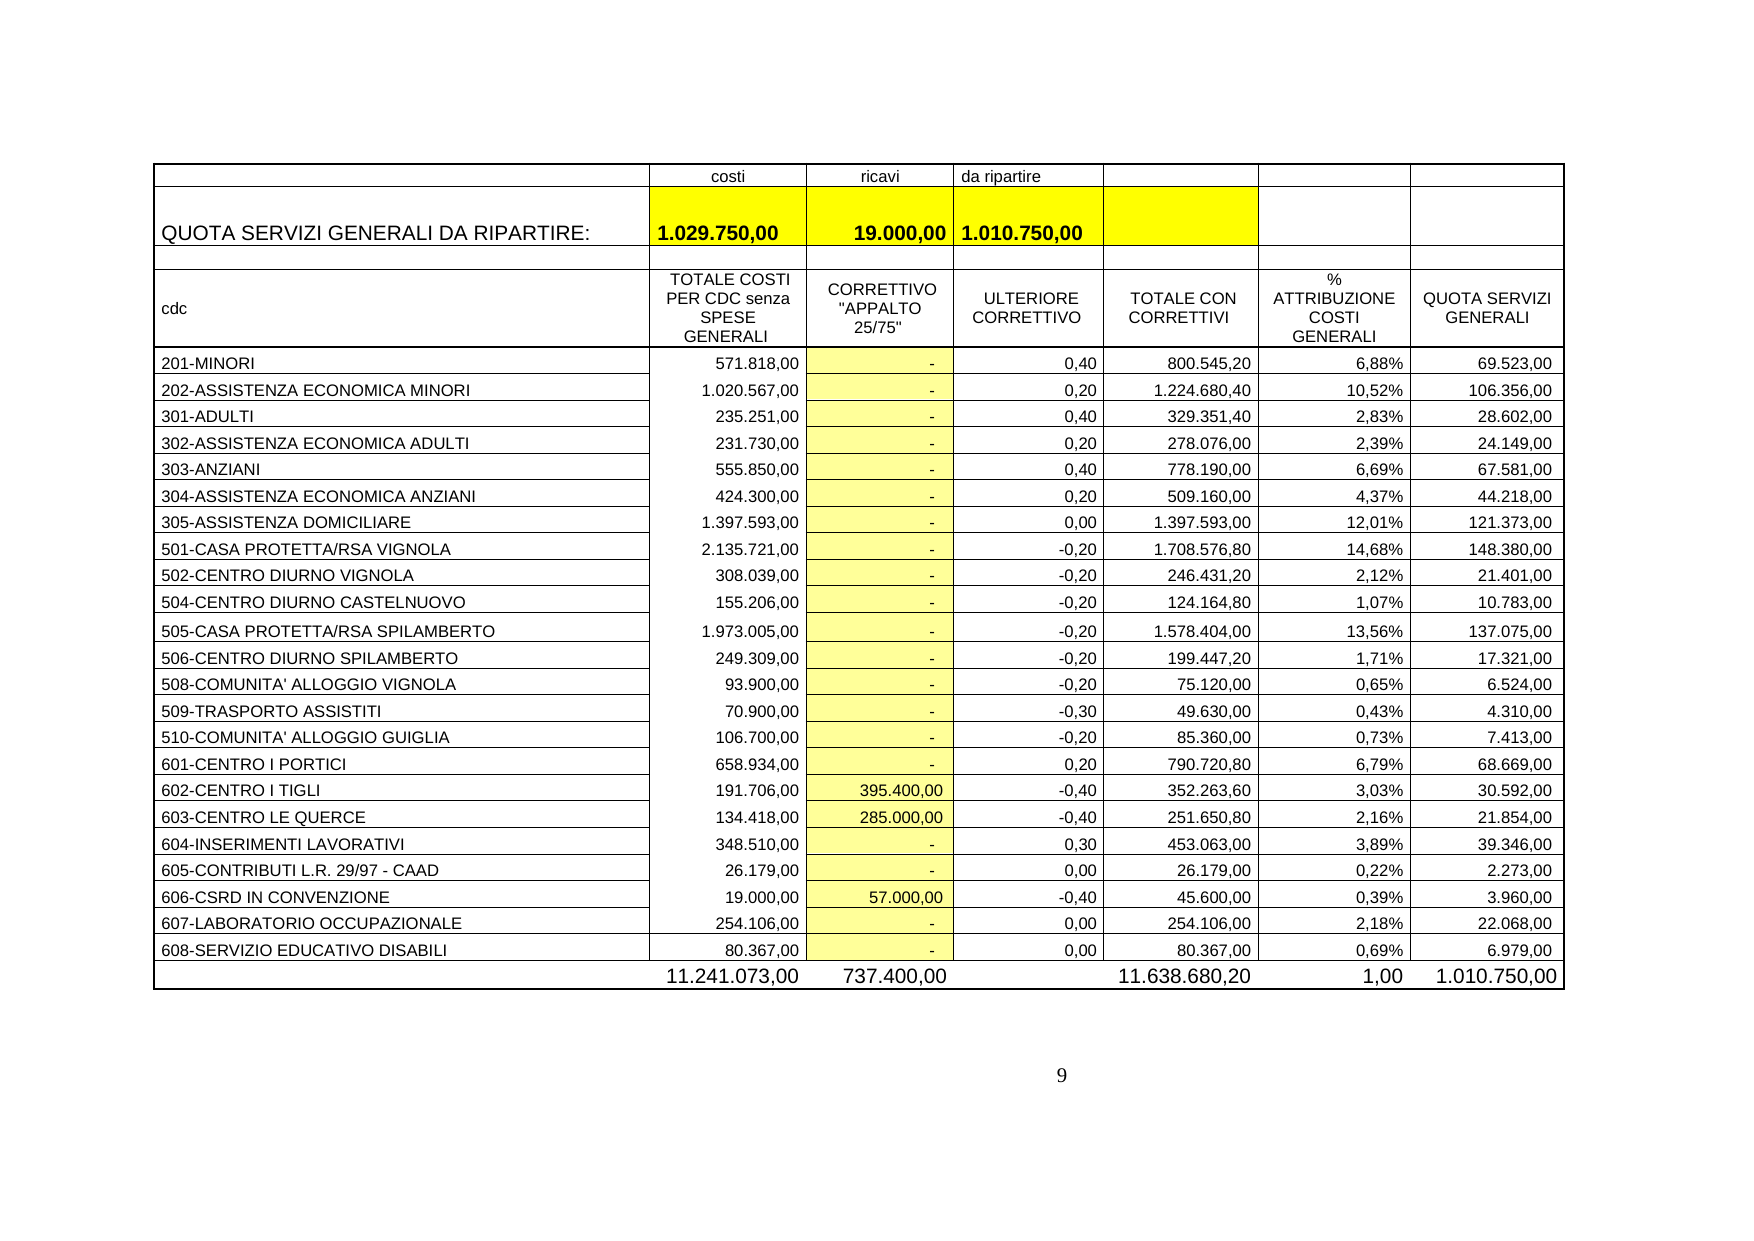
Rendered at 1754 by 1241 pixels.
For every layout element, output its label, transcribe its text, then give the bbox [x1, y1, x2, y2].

table_cell - [807, 507, 953, 532]
table_cell 134.418,00 [650, 800, 806, 827]
table_cell 1.020.567,00 [650, 373, 806, 399]
table_cell 0,40 [954, 348, 1103, 373]
table_cell 453.063,00 [1104, 828, 1258, 853]
table_cell 249.309,00 [650, 641, 806, 668]
table_cell 800.545,20 [1104, 348, 1258, 373]
table_cell 45.600,00 [1104, 881, 1258, 907]
table_cell 0,20 [954, 480, 1103, 506]
table_cell 26.179,00 [650, 854, 806, 880]
table_cell 11.638.680,20 [1104, 961, 1258, 988]
table_cell [954, 961, 1104, 988]
table_cell 199.447,20 [1104, 642, 1258, 668]
table_cell 285.000,00 [807, 801, 953, 827]
table_cell 4.310,00 [1411, 695, 1563, 721]
table_cell -0,20 [954, 533, 1103, 559]
table_cell CORRETTIVO "APPALTO 25/75" [807, 270, 953, 346]
table_cell 608-SERVIZIO EDUCATIVO DISABILI [155, 934, 649, 960]
table_cell 0,65% [1259, 669, 1410, 694]
table_cell cdc [155, 270, 649, 346]
table_cell - [807, 695, 953, 721]
table_cell 254.106,00 [650, 907, 806, 933]
table_cell [1259, 187, 1410, 245]
table_cell 510-COMUNITA' ALLOGGIO GUIGLIA [155, 722, 649, 747]
table_cell 1,71% [1259, 642, 1410, 668]
table_cell 10,52% [1259, 374, 1410, 399]
table_cell 278.076,00 [1104, 427, 1258, 453]
table_cell 1,00 [1258, 961, 1410, 988]
table_cell - [807, 374, 953, 399]
table_cell 251.650,80 [1104, 801, 1258, 827]
table_cell 235.251,00 [650, 400, 806, 426]
table_cell 0,20 [954, 374, 1103, 399]
table_cell 301-ADULTI [155, 401, 649, 426]
table_cell 191.706,00 [650, 774, 806, 800]
table_cell 68.669,00 [1411, 748, 1563, 774]
table_cell [155, 961, 650, 988]
table_cell 0,20 [954, 748, 1103, 774]
table_cell 605-CONTRIBUTI L.R. 29/97 - CAAD [155, 855, 649, 880]
table_cell 10.783,00 [1411, 586, 1563, 612]
table_cell 121.373,00 [1411, 507, 1563, 532]
table_cell 329.351,40 [1104, 401, 1258, 426]
table_header [155, 165, 649, 186]
table_cell 606-CSRD IN CONVENZIONE [155, 881, 649, 907]
table_cell 305-ASSISTENZA DOMICILIARE [155, 507, 649, 532]
table_cell 57.000,00 [807, 881, 953, 907]
table_cell QUOTA SERVIZI GENERALI DA RIPARTIRE: [155, 187, 649, 245]
table_cell - [807, 348, 953, 373]
table_cell - [807, 855, 953, 880]
table_cell 602-CENTRO I TIGLI [155, 775, 649, 800]
table_cell 504-CENTRO DIURNO CASTELNUOVO [155, 586, 649, 612]
table_cell 0,00 [954, 934, 1103, 960]
table_cell [1259, 246, 1410, 269]
table_cell [155, 246, 649, 269]
table_cell 11.241.073,00 [650, 961, 806, 988]
table_cell 303-ANZIANI [155, 454, 649, 479]
table_cell - [807, 533, 953, 559]
table_cell 603-CENTRO LE QUERCE [155, 801, 649, 827]
table_cell 2,39% [1259, 427, 1410, 453]
table_cell 2,83% [1259, 401, 1410, 426]
table_cell - [807, 401, 953, 426]
table_cell 85.360,00 [1104, 722, 1258, 747]
table_cell [807, 246, 953, 269]
table_cell 12,01% [1259, 507, 1410, 532]
table_cell 1.397.593,00 [650, 506, 806, 532]
table_cell 1.708.576,80 [1104, 533, 1258, 559]
table_cell 80.367,00 [650, 934, 806, 960]
table_cell 1.224.680,40 [1104, 374, 1258, 399]
table_cell 1.029.750,00 [650, 187, 806, 245]
table_cell - [807, 613, 953, 641]
table_cell 1.010.750,00 [1410, 961, 1563, 988]
table_cell 22.068,00 [1411, 908, 1563, 933]
table_cell 0,00 [954, 507, 1103, 532]
table_cell [1411, 246, 1563, 269]
table_cell -0,20 [954, 722, 1103, 747]
table_cell 1.010.750,00 [954, 187, 1103, 245]
table_cell [650, 246, 806, 269]
table_header ricavi [807, 165, 953, 186]
table_cell 0,00 [954, 908, 1103, 933]
table_cell QUOTA SERVIZI GENERALI [1411, 270, 1563, 346]
table_cell 0,69% [1259, 934, 1410, 960]
table_cell - [807, 722, 953, 747]
table_cell [954, 246, 1103, 269]
table_cell 246.431,20 [1104, 560, 1258, 585]
table_cell 93.900,00 [650, 668, 806, 694]
table_cell 39.346,00 [1411, 828, 1563, 853]
table_cell 509-TRASPORTO ASSISTITI [155, 695, 649, 721]
table_cell 1.397.593,00 [1104, 507, 1258, 532]
table_cell 571.818,00 [650, 348, 806, 373]
table_cell 49.630,00 [1104, 695, 1258, 721]
table_cell TOTALE CON CORRETTIVI [1104, 270, 1258, 346]
table_cell 69.523,00 [1411, 348, 1563, 373]
table_cell 4,37% [1259, 480, 1410, 506]
table_cell 607-LABORATORIO OCCUPAZIONALE [155, 908, 649, 933]
table_cell 44.218,00 [1411, 480, 1563, 506]
table_cell 1,07% [1259, 586, 1410, 612]
table_cell 28.602,00 [1411, 401, 1563, 426]
table_cell 352.263,60 [1104, 775, 1258, 800]
table_cell 2,18% [1259, 908, 1410, 933]
table_cell -0,20 [954, 613, 1103, 641]
table_cell -0,40 [954, 801, 1103, 827]
table_cell -0,20 [954, 586, 1103, 612]
table_cell 0,73% [1259, 722, 1410, 747]
table_cell 30.592,00 [1411, 775, 1563, 800]
table_cell 304-ASSISTENZA ECONOMICA ANZIANI [155, 480, 649, 506]
table_cell 106.700,00 [650, 721, 806, 747]
table_cell 80.367,00 [1104, 934, 1258, 960]
table_cell [1104, 246, 1258, 269]
table_cell 505-CASA PROTETTA/RSA SPILAMBERTO [155, 613, 649, 641]
table_cell 137.075,00 [1411, 613, 1563, 641]
table_cell 790.720,80 [1104, 748, 1258, 774]
table_cell - [807, 642, 953, 668]
table_cell - [807, 427, 953, 453]
table_cell 67.581,00 [1411, 454, 1563, 479]
table_cell 3,03% [1259, 775, 1410, 800]
table_cell 508-COMUNITA' ALLOGGIO VIGNOLA [155, 669, 649, 694]
table_cell 6,88% [1259, 348, 1410, 373]
table_cell 202-ASSISTENZA ECONOMICA MINORI [155, 374, 649, 399]
table_cell 506-CENTRO DIURNO SPILAMBERTO [155, 642, 649, 668]
table_cell 601-CENTRO I PORTICI [155, 748, 649, 774]
table_cell 2.273,00 [1411, 855, 1563, 880]
table_cell - [807, 828, 953, 853]
table_cell -0,40 [954, 775, 1103, 800]
table_cell 6,69% [1259, 454, 1410, 479]
table_cell - [807, 934, 953, 960]
table_cell 395.400,00 [807, 775, 953, 800]
table_cell 19.000,00 [807, 187, 953, 245]
table_cell 6.524,00 [1411, 669, 1563, 694]
table_cell 424.300,00 [650, 479, 806, 506]
table_cell 19.000,00 [650, 880, 806, 907]
table_cell 0,40 [954, 401, 1103, 426]
table_cell 778.190,00 [1104, 454, 1258, 479]
table_cell 6,79% [1259, 748, 1410, 774]
table_cell % ATTRIBUZIONE COSTI GENERALI [1259, 270, 1410, 346]
table_cell 3,89% [1259, 828, 1410, 853]
table_header [1104, 165, 1258, 186]
table_cell 737.400,00 [806, 961, 954, 988]
table_cell 106.356,00 [1411, 374, 1563, 399]
table_cell 348.510,00 [650, 827, 806, 853]
table_header costi [650, 165, 806, 186]
table_cell ULTERIORE CORRETTIVO [954, 270, 1103, 346]
table_cell 1.973.005,00 [650, 612, 806, 641]
table_cell 502-CENTRO DIURNO VIGNOLA [155, 560, 649, 585]
table_cell 26.179,00 [1104, 855, 1258, 880]
table_cell 0,40 [954, 454, 1103, 479]
table_cell 1.578.404,00 [1104, 613, 1258, 641]
table_cell 14,68% [1259, 533, 1410, 559]
table_cell - [807, 586, 953, 612]
table_cell 6.979,00 [1411, 934, 1563, 960]
table_cell 70.900,00 [650, 694, 806, 721]
table_cell 0,43% [1259, 695, 1410, 721]
table_header da ripartire [954, 165, 1103, 186]
table_cell 75.120,00 [1104, 669, 1258, 694]
table_cell 501-CASA PROTETTA/RSA VIGNOLA [155, 533, 649, 559]
table_cell -0,40 [954, 881, 1103, 907]
table_cell 201-MINORI [155, 348, 649, 373]
table_cell TOTALE COSTI PER CDC senza SPESE GENERALI [650, 270, 806, 346]
table_cell 0,22% [1259, 855, 1410, 880]
table_cell 0,20 [954, 427, 1103, 453]
table_cell 13,56% [1259, 613, 1410, 641]
table_cell -0,20 [954, 560, 1103, 585]
table_cell - [807, 908, 953, 933]
table_cell [1104, 187, 1258, 245]
table_cell 658.934,00 [650, 747, 806, 774]
table_cell 3.960,00 [1411, 881, 1563, 907]
table_cell - [807, 748, 953, 774]
table_cell 308.039,00 [650, 559, 806, 585]
table_cell 254.106,00 [1104, 908, 1258, 933]
table_cell 21.401,00 [1411, 560, 1563, 585]
table_cell 2,12% [1259, 560, 1410, 585]
table_cell 2,16% [1259, 801, 1410, 827]
table_cell 231.730,00 [650, 426, 806, 453]
table_cell 302-ASSISTENZA ECONOMICA ADULTI [155, 427, 649, 453]
table_cell 155.206,00 [650, 585, 806, 612]
table_cell 24.149,00 [1411, 427, 1563, 453]
table_cell 0,30 [954, 828, 1103, 853]
table_cell 148.380,00 [1411, 533, 1563, 559]
table_cell 555.850,00 [650, 453, 806, 479]
table_header [1411, 165, 1563, 186]
table_cell - [807, 454, 953, 479]
table_cell 0,39% [1259, 881, 1410, 907]
table_cell 21.854,00 [1411, 801, 1563, 827]
table_cell -0,20 [954, 669, 1103, 694]
table_header [1259, 165, 1410, 186]
table_cell [1411, 187, 1563, 245]
table_cell 509.160,00 [1104, 480, 1258, 506]
table_cell 124.164,80 [1104, 586, 1258, 612]
table_cell -0,20 [954, 642, 1103, 668]
table_cell -0,30 [954, 695, 1103, 721]
table_cell - [807, 480, 953, 506]
table_cell - [807, 560, 953, 585]
table_cell 7.413,00 [1411, 722, 1563, 747]
table_cell 17.321,00 [1411, 642, 1563, 668]
table_cell 2.135.721,00 [650, 532, 806, 559]
table_cell - [807, 669, 953, 694]
table_cell 604-INSERIMENTI LAVORATIVI [155, 828, 649, 853]
table_cell 0,00 [954, 855, 1103, 880]
